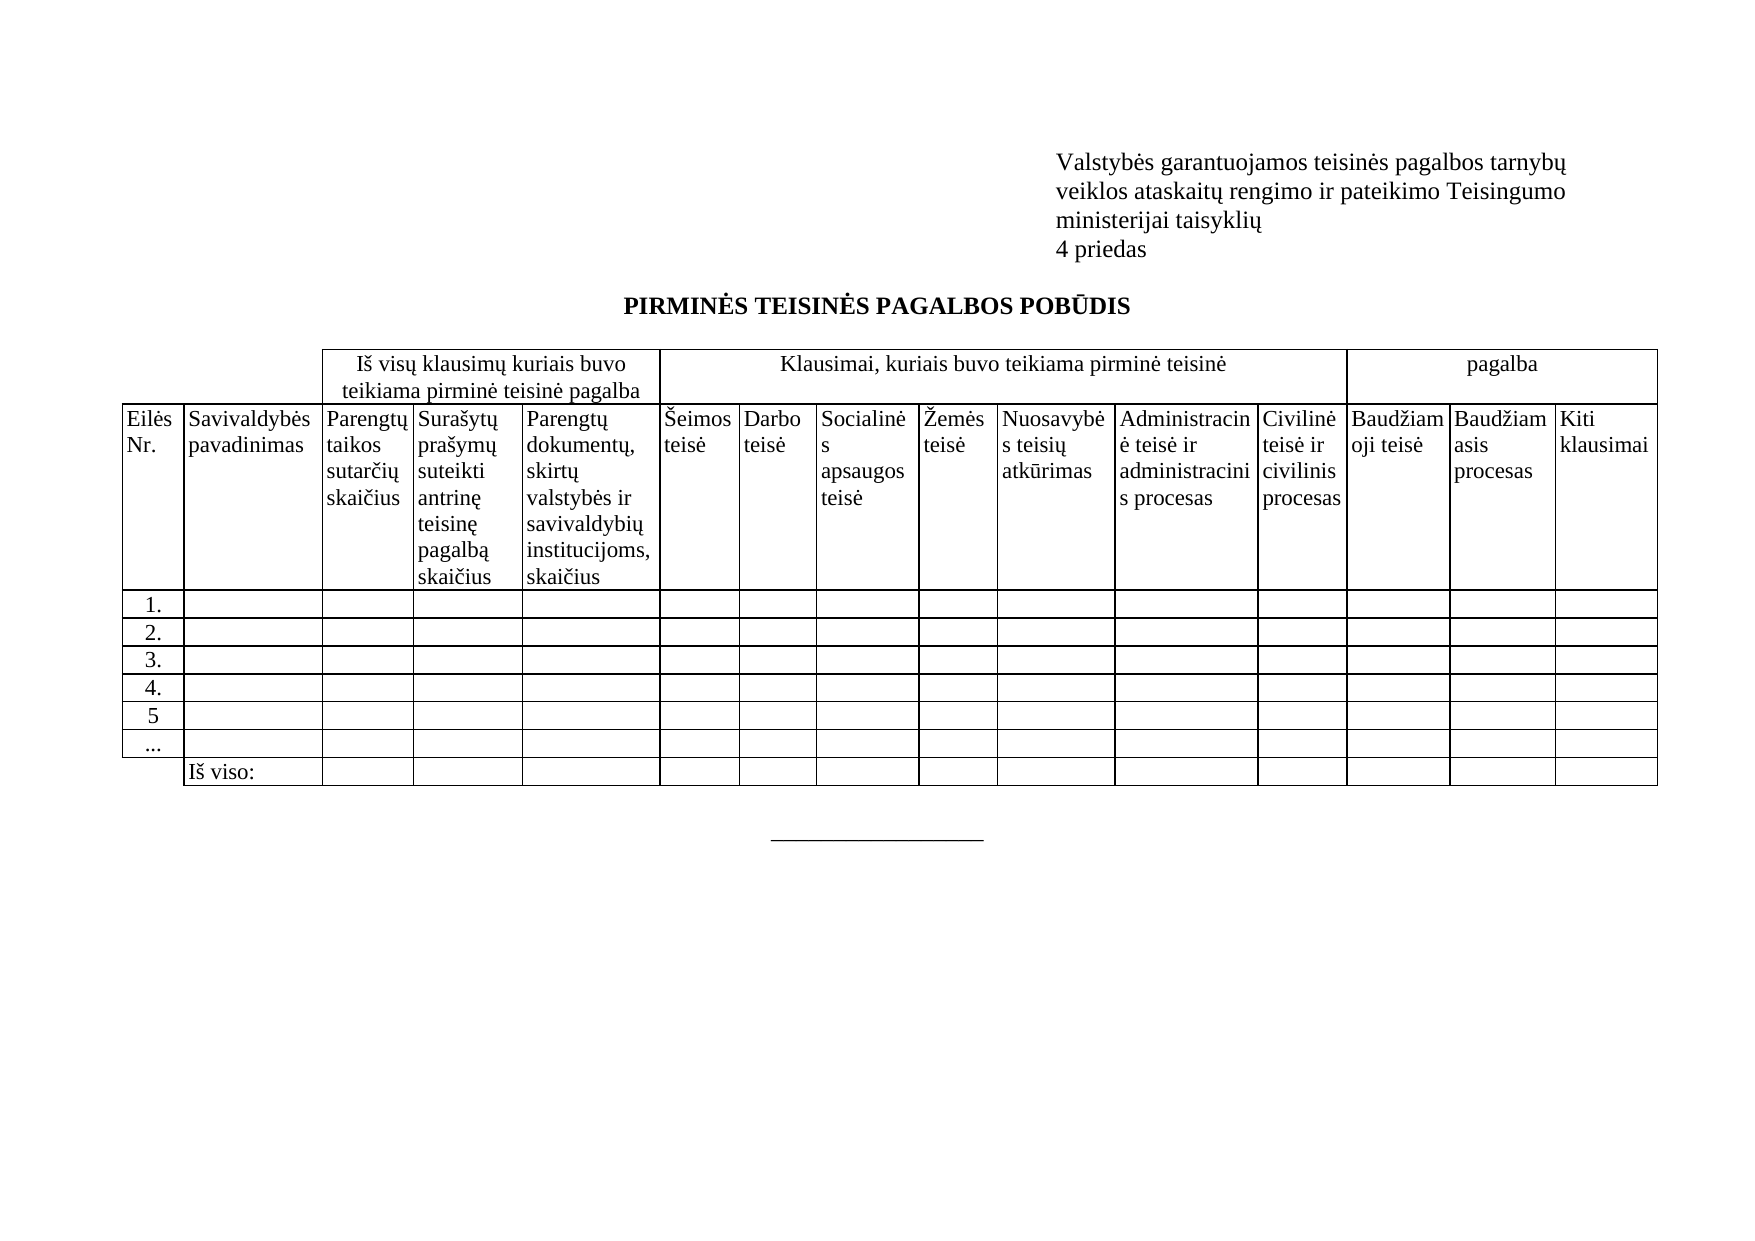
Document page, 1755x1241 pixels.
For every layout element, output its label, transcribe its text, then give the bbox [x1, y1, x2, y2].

table_cell Darbo teisė [740, 405, 816, 589]
table_cell [1451, 647, 1555, 673]
table_cell 2. [123, 619, 183, 645]
table_cell [1451, 758, 1555, 784]
table_cell [323, 702, 413, 729]
table_cell [414, 730, 522, 757]
table_cell [661, 730, 739, 757]
table_cell [740, 758, 816, 784]
table_cell [920, 702, 997, 729]
table_cell [661, 647, 739, 673]
table_cell [740, 591, 816, 617]
table_header [122, 349, 322, 403]
table_cell Baudžiamoji teisė [1348, 405, 1449, 589]
table_cell [998, 591, 1114, 617]
table_cell [1259, 758, 1346, 784]
table_cell [920, 758, 997, 784]
table_cell [1259, 647, 1346, 673]
table_cell [1348, 702, 1449, 729]
table_cell [523, 647, 659, 673]
table_cell [185, 702, 322, 729]
table_cell [998, 702, 1114, 729]
table_cell [740, 702, 816, 729]
table_cell [1556, 702, 1657, 729]
table_cell [1116, 730, 1257, 757]
table_cell [1259, 730, 1346, 757]
table_cell [740, 647, 816, 673]
table_cell [998, 675, 1114, 701]
table_cell Parengtų dokumentų, skirtų valstybės ir savivaldybių institucijoms, skaičius [523, 405, 659, 589]
table_cell [185, 675, 322, 701]
table_cell [523, 619, 659, 645]
table_cell 3. [123, 647, 183, 673]
table_cell [523, 591, 659, 617]
table_cell [323, 730, 413, 757]
table_cell [1116, 758, 1257, 784]
table_cell [323, 758, 413, 784]
table_cell [323, 619, 413, 645]
table_cell [1556, 758, 1657, 784]
table_cell Kiti klausimai [1556, 405, 1657, 589]
table_cell [1451, 619, 1555, 645]
table_cell [817, 730, 918, 757]
table_cell [323, 647, 413, 673]
table_cell [414, 675, 522, 701]
table_cell Iš viso: [185, 758, 322, 784]
table_cell Žemės teisė [920, 405, 997, 589]
table_cell 5 [123, 702, 183, 729]
table_cell [817, 647, 918, 673]
table_cell [1556, 730, 1657, 757]
table_cell [414, 619, 522, 645]
table_cell 4. [123, 675, 183, 701]
table_cell [998, 619, 1114, 645]
table_cell [185, 619, 322, 645]
table_cell [1259, 702, 1346, 729]
table_cell [1259, 591, 1346, 617]
table_cell [998, 758, 1114, 784]
table_cell [817, 675, 918, 701]
table_cell [1451, 675, 1555, 701]
table_cell Administracinė teisė ir administracinis procesas [1116, 405, 1257, 589]
table_cell [1348, 758, 1449, 784]
table_cell [661, 702, 739, 729]
table_cell Socialinės apsaugos teisė [817, 405, 918, 589]
table_header Klausimai, kuriais buvo teikiama pirminė teisinė [661, 350, 1346, 403]
table_cell Nuosavybės teisių atkūrimas [998, 405, 1114, 589]
table_cell [1451, 702, 1555, 729]
table_cell [323, 591, 413, 617]
table_cell 1. [123, 591, 183, 617]
table_cell [1556, 675, 1657, 701]
table_cell [920, 730, 997, 757]
table_cell [661, 591, 739, 617]
table_cell [1348, 591, 1449, 617]
table_cell [1116, 675, 1257, 701]
table_cell [414, 591, 522, 617]
text veiklos ataskaitų rengimo ir pateikimo Teisingumo [1056, 176, 1636, 205]
table_cell [1348, 647, 1449, 673]
table_cell [523, 758, 659, 784]
table_header Iš visų klausimų kuriais buvo teikiama pirminė teisinė pagalba [323, 350, 659, 403]
table_cell [523, 675, 659, 701]
table_cell [523, 730, 659, 757]
table_cell Baudžiamasis procesas [1451, 405, 1555, 589]
table_cell [1348, 675, 1449, 701]
text 4 priedas [1056, 234, 1636, 262]
table_cell [1116, 702, 1257, 729]
table_cell [185, 647, 322, 673]
table_cell Šeimos teisė [661, 405, 739, 589]
table_cell [323, 675, 413, 701]
text PIRMINĖS TEISINĖS PAGALBOS POBŪDIS [118, 291, 1636, 320]
table_cell [998, 730, 1114, 757]
table_cell [817, 619, 918, 645]
table_cell [1348, 619, 1449, 645]
table_cell [122, 758, 183, 784]
table_cell [920, 675, 997, 701]
table_cell [414, 758, 522, 784]
table_cell [1348, 730, 1449, 757]
table_cell [1556, 647, 1657, 673]
table_cell [817, 702, 918, 729]
table_cell [920, 619, 997, 645]
table_cell [1451, 730, 1555, 757]
table_cell Savivaldybės pavadinimas [185, 405, 322, 589]
table_cell [185, 730, 322, 757]
table_cell ... [123, 730, 183, 757]
table_cell [740, 730, 816, 757]
text ministerijai taisyklių [1056, 205, 1636, 234]
table_cell [1451, 591, 1555, 617]
table_cell [1116, 647, 1257, 673]
table_header pagalba [1348, 350, 1657, 403]
table_cell Surašytų prašymų suteikti antrinę teisinę pagalbą skaičius [414, 405, 522, 589]
table_cell [185, 591, 322, 617]
table_cell [1259, 675, 1346, 701]
text Valstybės garantuojamos teisinės pagalbos tarnybų [1056, 147, 1636, 176]
table_cell [523, 702, 659, 729]
table_cell [920, 647, 997, 673]
table_cell [1556, 619, 1657, 645]
table_cell Eilės Nr. [123, 405, 183, 589]
table_cell [414, 702, 522, 729]
table_cell [1116, 591, 1257, 617]
table_cell [414, 647, 522, 673]
table_cell Civilinė teisė ir civilinis procesas [1259, 405, 1346, 589]
table_cell [817, 758, 918, 784]
table_cell [740, 675, 816, 701]
table_cell [1259, 619, 1346, 645]
table_cell [740, 619, 816, 645]
table_cell [661, 675, 739, 701]
table_cell [661, 619, 739, 645]
table_cell [817, 591, 918, 617]
table_cell [661, 758, 739, 784]
table_cell [1556, 591, 1657, 617]
table_cell [1116, 619, 1257, 645]
table_cell Parengtų taikos sutarčių skaičius [323, 405, 413, 589]
table_cell [998, 647, 1114, 673]
text _________________ [118, 815, 1636, 843]
table_cell [920, 591, 997, 617]
